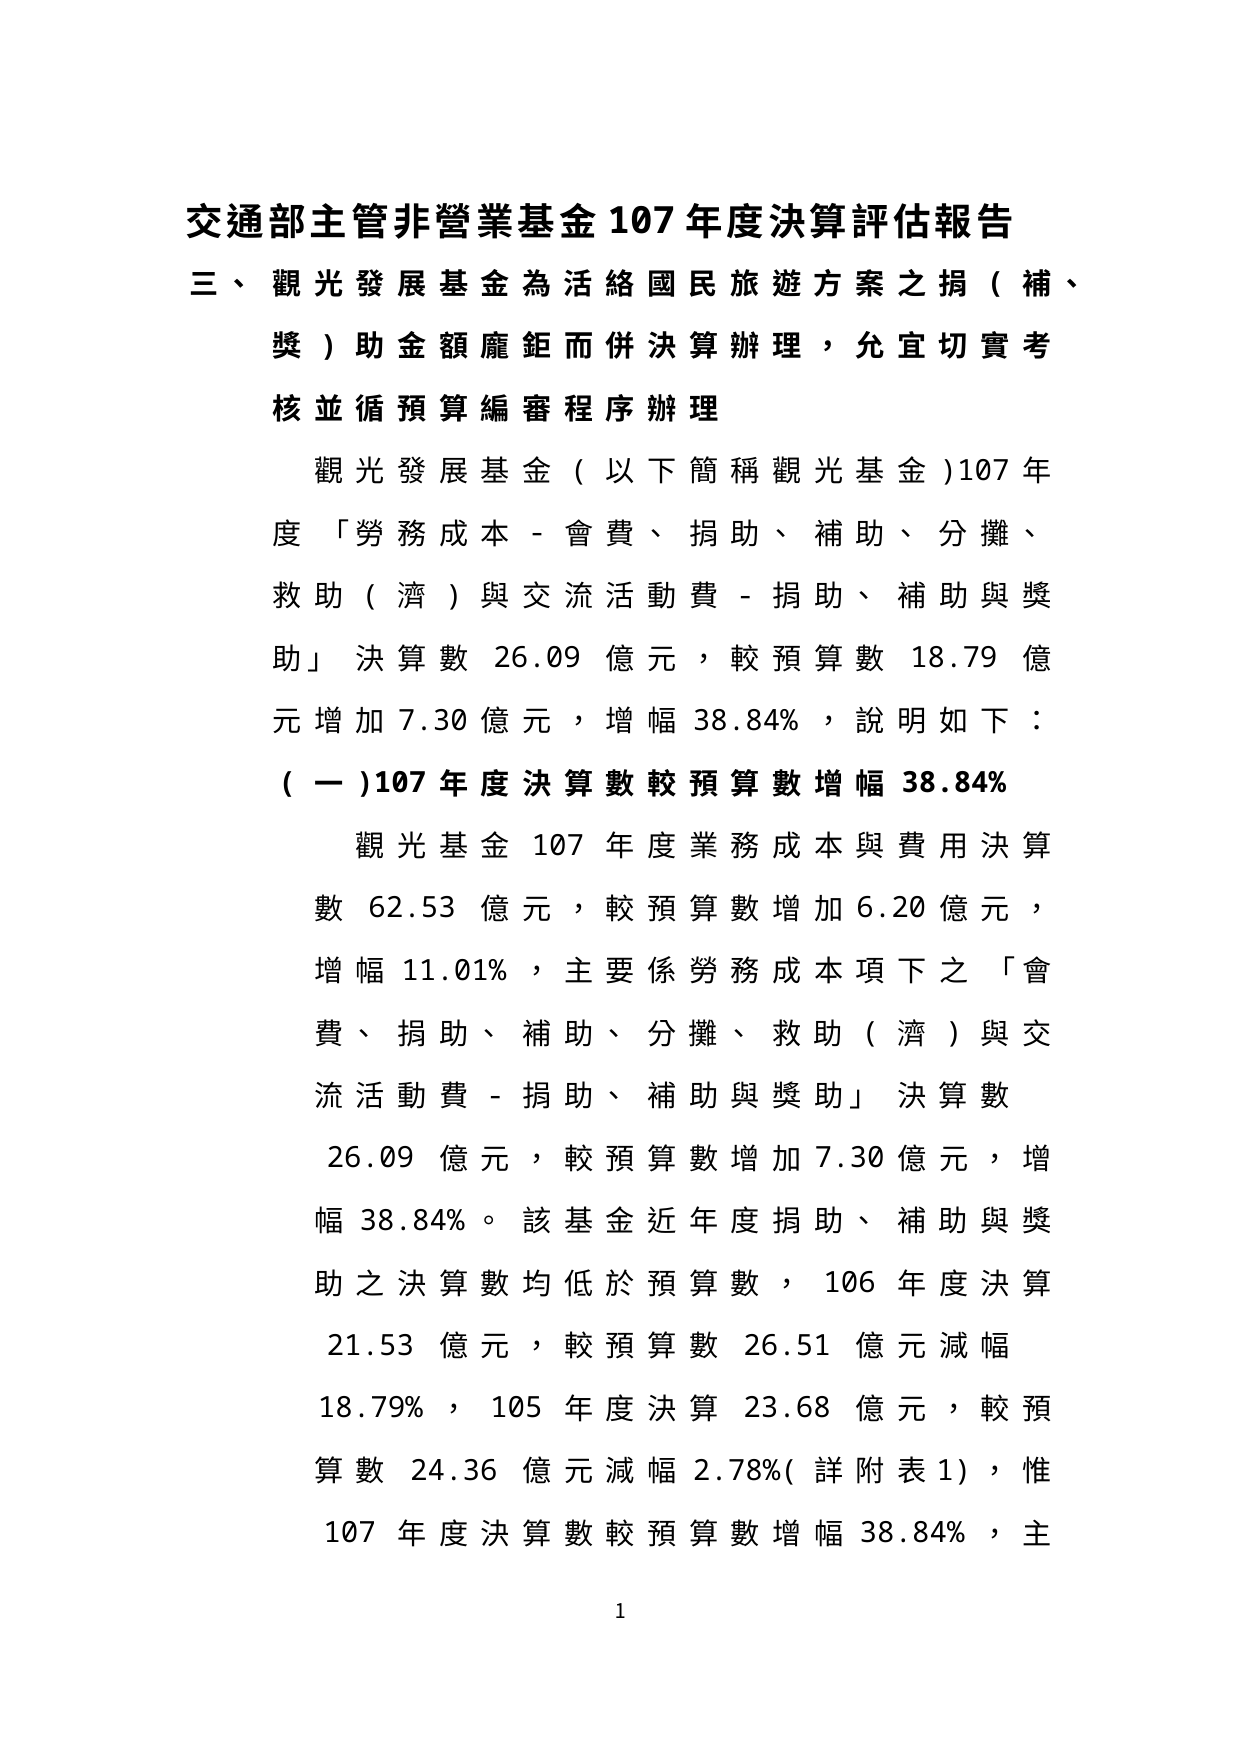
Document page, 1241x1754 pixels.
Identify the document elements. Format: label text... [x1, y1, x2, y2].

text (一)107年度決算數較預算數增幅38.84% [242, 740, 1058, 802]
text 觀光發展基金(以下簡稱觀光基金)107年度「勞務成本-會費、捐助、補助、分攤、救助(濟)與交流活動費-捐助、補助與獎助」決算數26.09億元，較預算數18.79億元增加7.30億元，增幅38.84%，說明如下： [242, 427, 1058, 740]
text 三、觀光發展基金為活絡國民旅遊方案之捐(補、獎)助金額龐鉅而併決算辦理，允宜切實考核並循預算編審程序辦理 [183, 240, 1058, 427]
text 觀光基金107年度業務成本與費用決算數62.53億元，較預算數增加6.20億元，增幅11.01%，主要係勞務成本項下之「會費、捐助、補助、分攤、救助(濟)與交流活動費-捐助、補助與獎助」決算數26.09億元，較預算數增加7.30億元，增幅38.84%。該基金近年度捐助、補助與獎助之決算數均低於預算數，106年度決算21.53億元，較預算數26.51億元減幅18.79%，105年度決算23.68億元，較預算數24.36億元減幅2.78%(詳附表1)，惟107年度決算數較預算數增幅38.84%，主 [271, 802, 1058, 1552]
text 交通部主管非營業基金107年度決算評估報告 [183, 177, 1058, 240]
